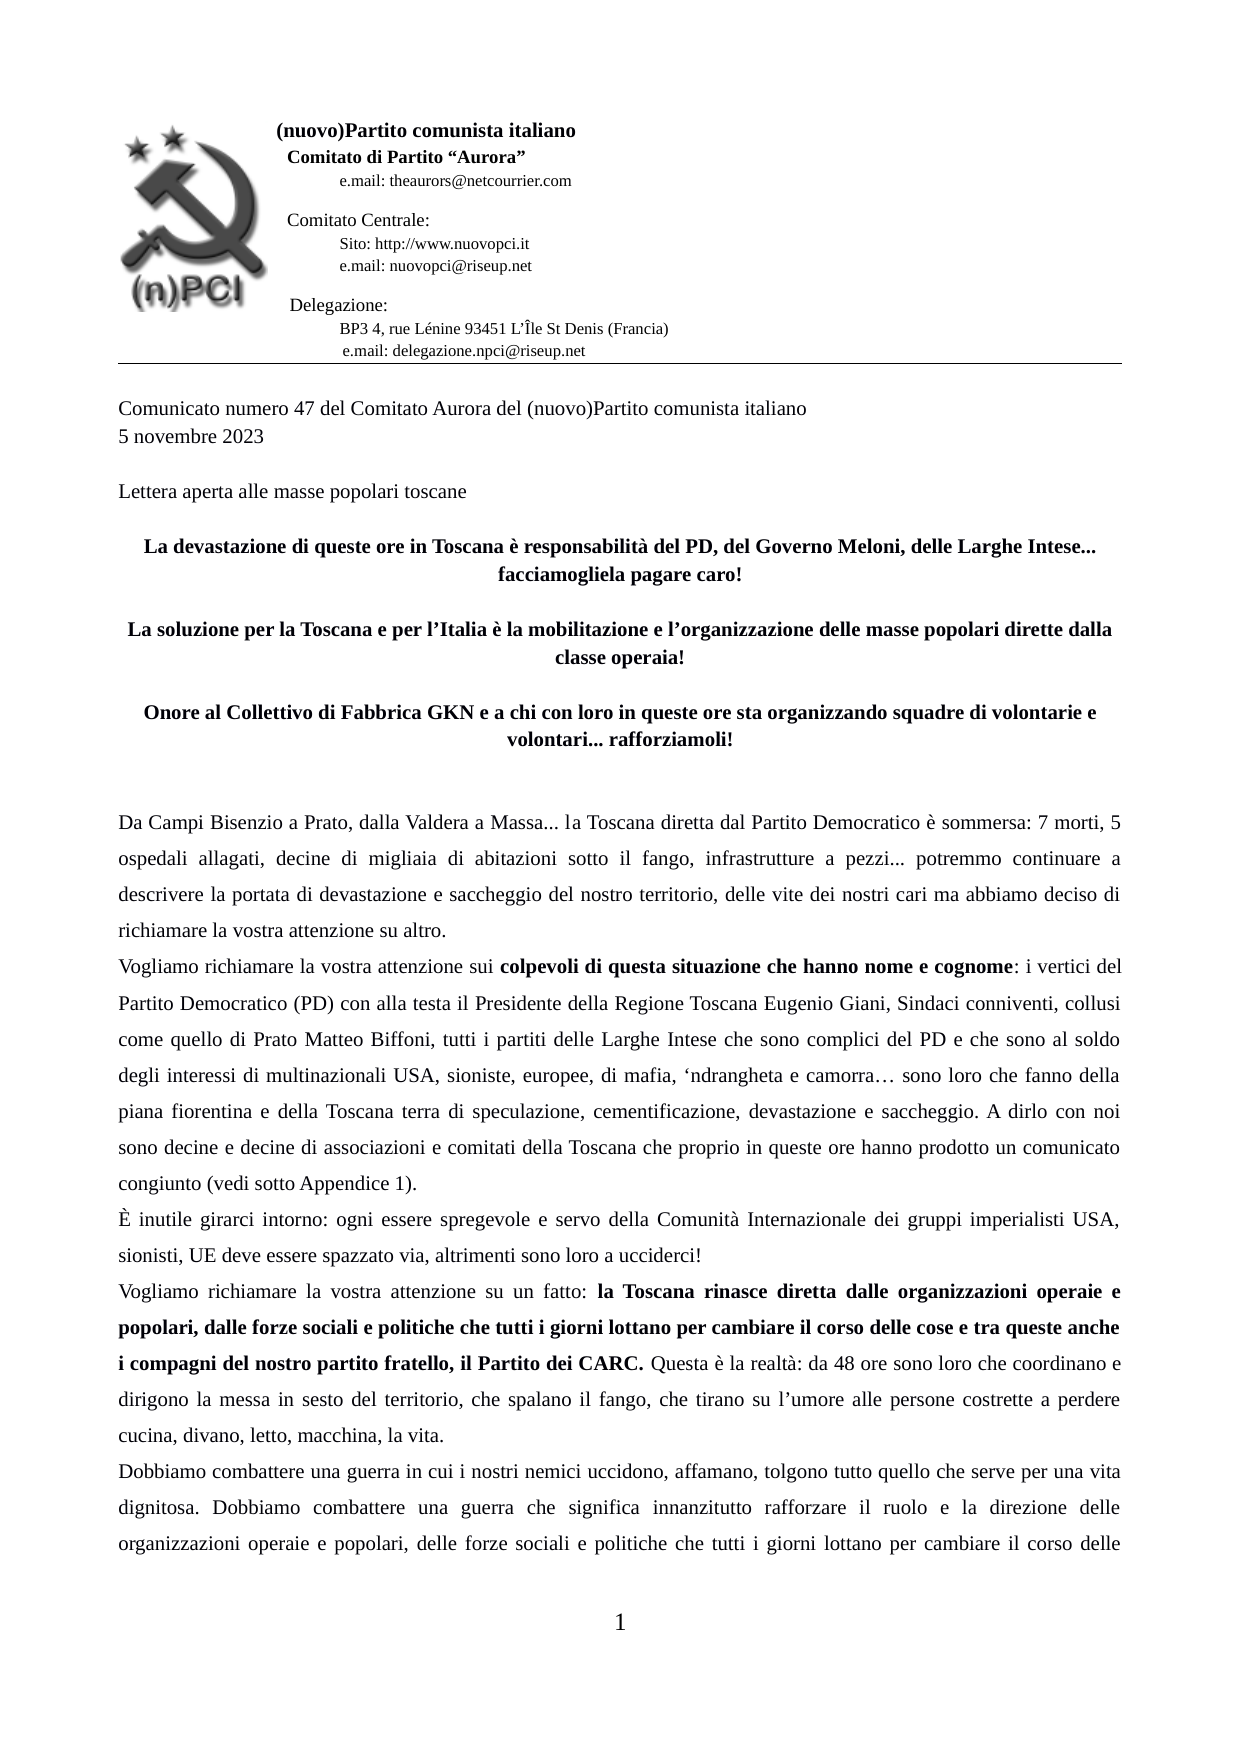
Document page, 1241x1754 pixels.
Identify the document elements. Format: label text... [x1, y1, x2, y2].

text 5 novembre 2023 [118, 424, 1122, 448]
text Dobbiamo combattere una guerra in cui i nostri nemici uccidono, affamano, tolgono tutto quello che serve per una vita dignitosa. Dobbiamo combattere una guerra che significa innanzitutto rafforzare il ruolo e la direzione delle organizzazioni operaie e popolari, delle forze sociali e politiche che tutti i giorni lottano per cambiare il corso delle [118, 1459, 1122, 1555]
text BP3 4, rue Lénine 93451 L’Île St Denis (Francia) [339, 319, 1122, 338]
text È inutile girarci intorno: ogni essere spregevole e servo della Comunità Internazionale dei gruppi imperialisti USA, sionisti, UE deve essere spazzato via, altrimenti sono loro a ucciderci! [118, 1207, 1122, 1267]
text Vogliamo richiamare la vostra attenzione su un fatto: la Toscana rinasce diretta dalle organizzazioni operaie e popolari, dalle forze sociali e politiche che tutti i giorni lottano per cambiare il corso delle cose e tra queste anche i compagni del nostro partito fratello, il Partito dei CARC. Questa è la realtà: da 48 ore sono loro che coordinano e dirigono la messa in sesto del territorio, che spalano il fango, che tirano su l’umore alle persone costrette a perdere cucina, divano, letto, macchina, la vita. [118, 1279, 1122, 1447]
text Sito: http://www.nuovopci.it [339, 234, 1122, 253]
text Lettera aperta alle masse popolari toscane [118, 479, 1122, 503]
text e.mail: theaurors@netcourrier.com [339, 171, 1122, 190]
text Comitato Centrale: [287, 209, 1122, 231]
text La soluzione per la Toscana e per l’Italia è la mobilitazione e l’organizzazione delle masse popolari dirette dalla classe operaia! [118, 617, 1122, 669]
text La devastazione di queste ore in Toscana è responsabilità del PD, del Governo Meloni, delle Larghe Intese... facciamogliela pagare caro! [118, 534, 1122, 586]
text Vogliamo richiamare la vostra attenzione sui colpevoli di questa situazione che hanno nome e cognome: i vertici del Partito Democratico (PD) con alla testa il Presidente della Regione Toscana Eugenio Giani, Sindaci conniventi, collusi come quello di Prato Matteo Biffoni, tutti i partiti delle Larghe Intese che sono complici del PD e che sono al soldo degli interessi di multinazionali USA, sioniste, europee, di mafia, ‘ndrangheta e camorra… sono loro che fanno della piana fiorentina e della Toscana terra di speculazione, cementificazione, devastazione e saccheggio. A dirlo con noi sono decine e decine di associazioni e comitati della Toscana che proprio in queste ore hanno prodotto un comunicato congiunto (vedi sotto Appendice 1). [118, 954, 1122, 1195]
text Comitato di Partito “Aurora” [287, 146, 1122, 167]
text e.mail: nuovopci@riseup.net [339, 256, 1122, 275]
text Onore al Collettivo di Fabbrica GKN e a chi con loro in queste ore sta organizzando squadre di volontarie e volontari... rafforziamoli! [118, 700, 1122, 751]
text Da Campi Bisenzio a Prato, dalla Valdera a Massa... la Toscana diretta dal Partito Democratico è sommersa: 7 morti, 5 ospedali allagati, decine di migliaia di abitazioni sotto il fango, infrastrutture a pezzi... potremmo continuare a descrivere la portata di devastazione e saccheggio del nostro territorio, delle vite dei nostri cari ma abbiamo deciso di richiamare la vostra attenzione su altro. [118, 810, 1122, 942]
picture [118, 121, 268, 312]
text Comunicato numero 47 del Comitato Aurora del (nuovo)Partito comunista italiano [118, 396, 1122, 420]
text Delegazione: [289, 294, 1122, 316]
text e.mail: delegazione.npci@riseup.net [342, 341, 1122, 360]
text (nuovo)Partito comunista italiano [266, 118, 1122, 142]
